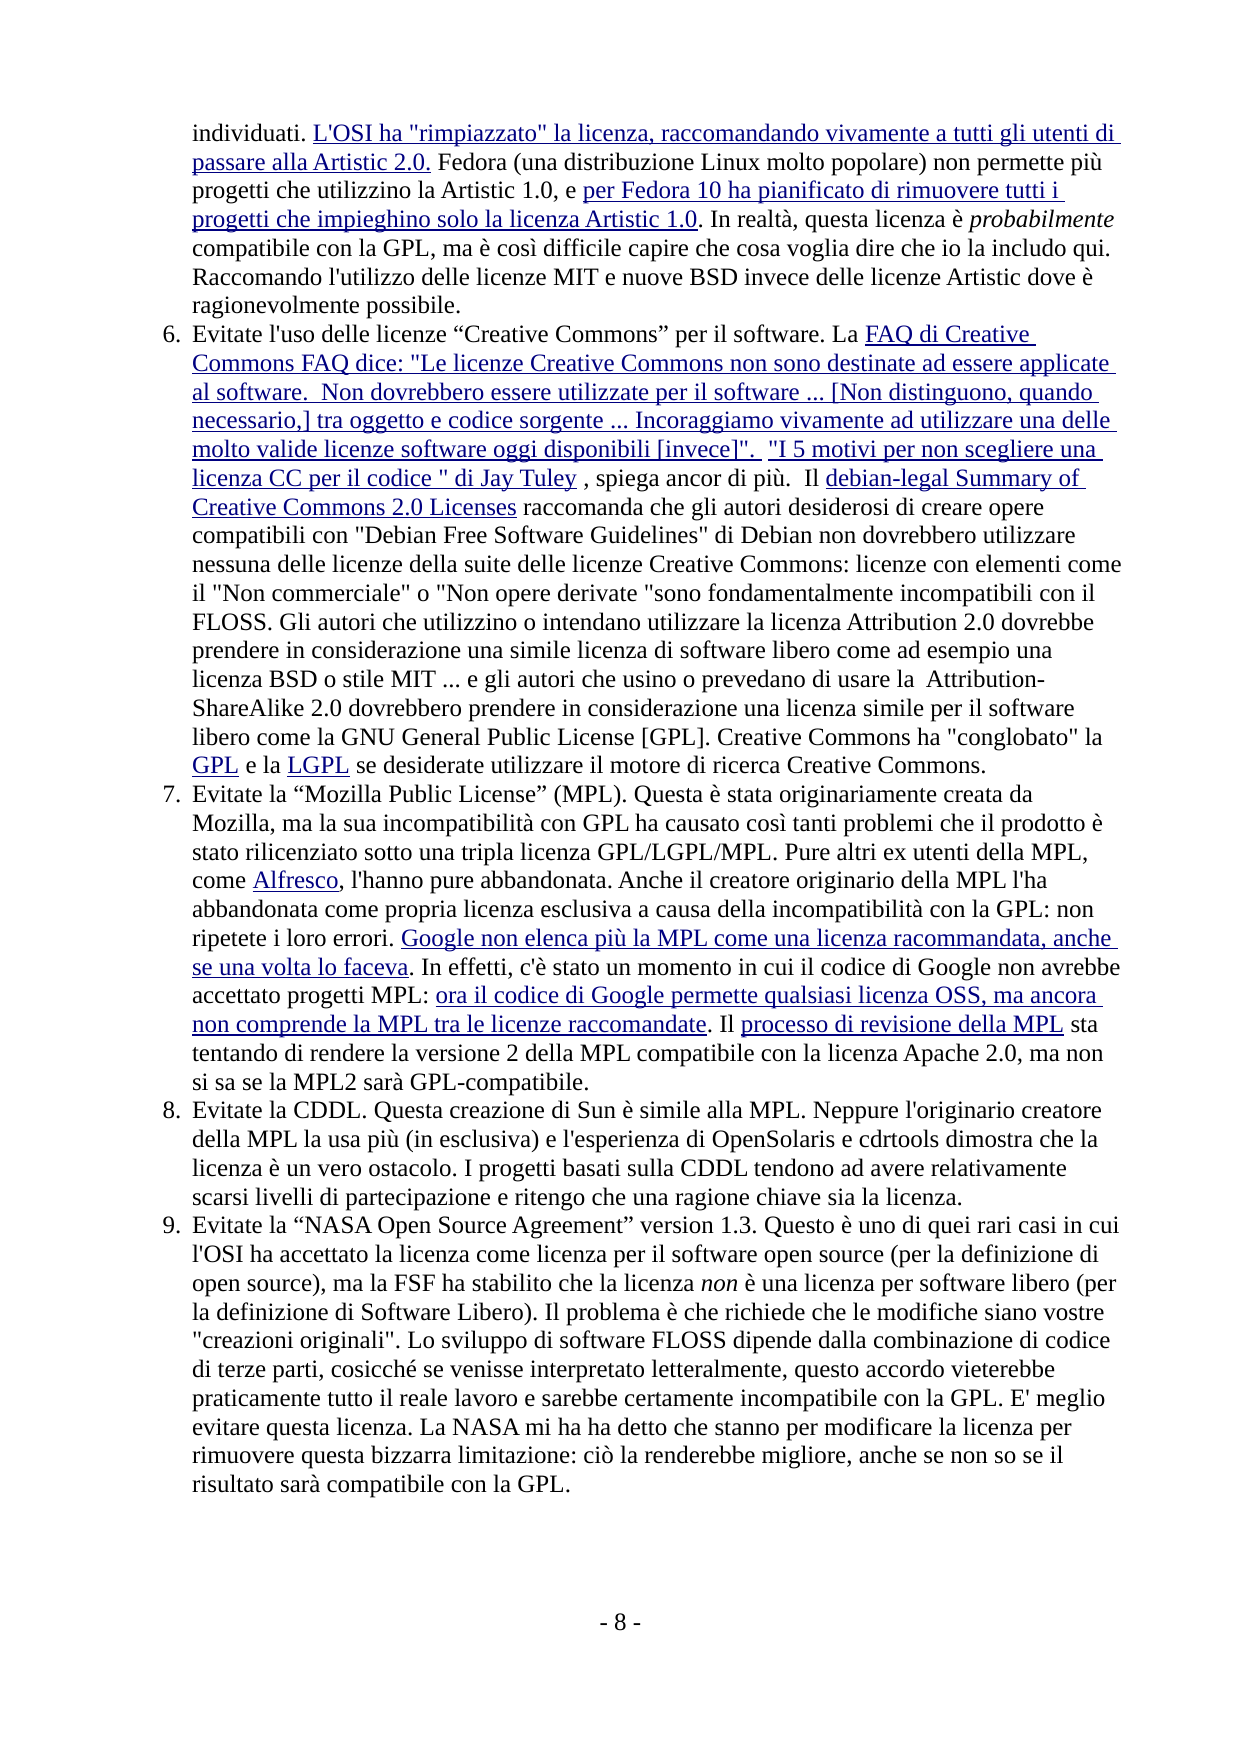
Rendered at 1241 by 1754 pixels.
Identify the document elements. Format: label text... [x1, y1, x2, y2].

list Evitate la “NASA Open Source Agreement” version 1.3. Questo è uno di quei rari casi in cui l'OSI ha accettato la licenza come licenza per il software open source (per la definizione di open source), ma la FSF ha stabilito che la licenza non è una licenza per software libero (per la definizione di Software Libero). Il problema è che richiede che le modifiche siano vostre "creazioni originali". Lo sviluppo di software FLOSS dipende dalla combinazione di codice di terze parti, cosicché se venisse interpretato letteralmente, questo accordo vieterebbe praticamente tutto il reale lavoro e sarebbe certamente incompatibile con la GPL. E' meglio evitare questa licenza. La NASA mi ha ha detto che stanno per modificare la licenza per rimuovere questa bizzarra limitazione: ciò la renderebbe migliore, anche se non so se il risultato sarà compatibile con la GPL. [162, 1211, 1122, 1498]
list individuati. L'OSI ha "rimpiazzato" la licenza, raccomandando vivamente a tutti gli utenti di passare alla Artistic 2.0. Fedora (una distribuzione Linux molto popolare) non permette più progetti che utilizzino la Artistic 1.0, e per Fedora 10 ha pianificato di rimuovere tutti i progetti che impieghino solo la licenza Artistic 1.0. In realtà, questa licenza è probabilmente compatibile con la GPL, ma è così difficile capire che cosa voglia dire che io la includo qui. Raccomando l'utilizzo delle licenze MIT e nuove BSD invece delle licenze Artistic dove è ragionevolmente possibile. [162, 118, 1122, 319]
list Evitate l'uso delle licenze “Creative Commons” per il software. La FAQ di Creative Commons FAQ dice: "Le licenze Creative Commons non sono destinate ad essere applicate al software. Non dovrebbero essere utilizzate per il software ... [Non distinguono, quando necessario,] tra oggetto e codice sorgente ... Incoraggiamo vivamente ad utilizzare una delle molto valide licenze software oggi disponibili [invece]". "I 5 motivi per non scegliere una licenza CC per il codice " di Jay Tuley , spiega ancor di più. Il debian-legal Summary of Creative Commons 2.0 Licenses raccomanda che gli autori desiderosi di creare opere compatibili con "Debian Free Software Guidelines" di Debian non dovrebbero utilizzare nessuna delle licenze della suite delle licenze Creative Commons: licenze con elementi come il "Non commerciale" o "Non opere derivate "sono fondamentalmente incompatibili con il FLOSS. Gli autori che utilizzino o intendano utilizzare la licenza Attribution 2.0 dovrebbe prendere in considerazione una simile licenza di software libero come ad esempio una licenza BSD o stile MIT ... e gli autori che usino o prevedano di usare la Attribution-ShareAlike 2.0 dovrebbero prendere in considerazione una licenza simile per il software libero come la GNU General Public License [GPL]. Creative Commons ha "conglobato" la GPL e la LGPL se desiderate utilizzare il motore di ricerca Creative Commons. [162, 319, 1122, 779]
list Evitate la “Mozilla Public License” (MPL). Questa è stata originariamente creata da Mozilla, ma la sua incompatibilità con GPL ha causato così tanti problemi che il prodotto è stato rilicenziato sotto una tripla licenza GPL/LGPL/MPL. Pure altri ex utenti della MPL, come Alfresco, l'hanno pure abbandonata. Anche il creatore originario della MPL l'ha abbandonata come propria licenza esclusiva a causa della incompatibilità con la GPL: non ripetete i loro errori. Google non elenca più la MPL come una licenza racommandata, anche se una volta lo faceva. In effetti, c'è stato un momento in cui il codice di Google non avrebbe accettato progetti MPL: ora il codice di Google permette qualsiasi licenza OSS, ma ancora non comprende la MPL tra le licenze raccomandate. Il processo di revisione della MPL sta tentando di rendere la versione 2 della MPL compatibile con la licenza Apache 2.0, ma non si sa se la MPL2 sarà GPL-compatibile. [162, 779, 1122, 1096]
list Evitate la CDDL. Questa creazione di Sun è simile alla MPL. Neppure l'originario creatore della MPL la usa più (in esclusiva) e l'esperienza di OpenSolaris e cdrtools dimostra che la licenza è un vero ostacolo. I progetti basati sulla CDDL tendono ad avere relativamente scarsi livelli di partecipazione e ritengo che una ragione chiave sia la licenza. [162, 1096, 1122, 1211]
